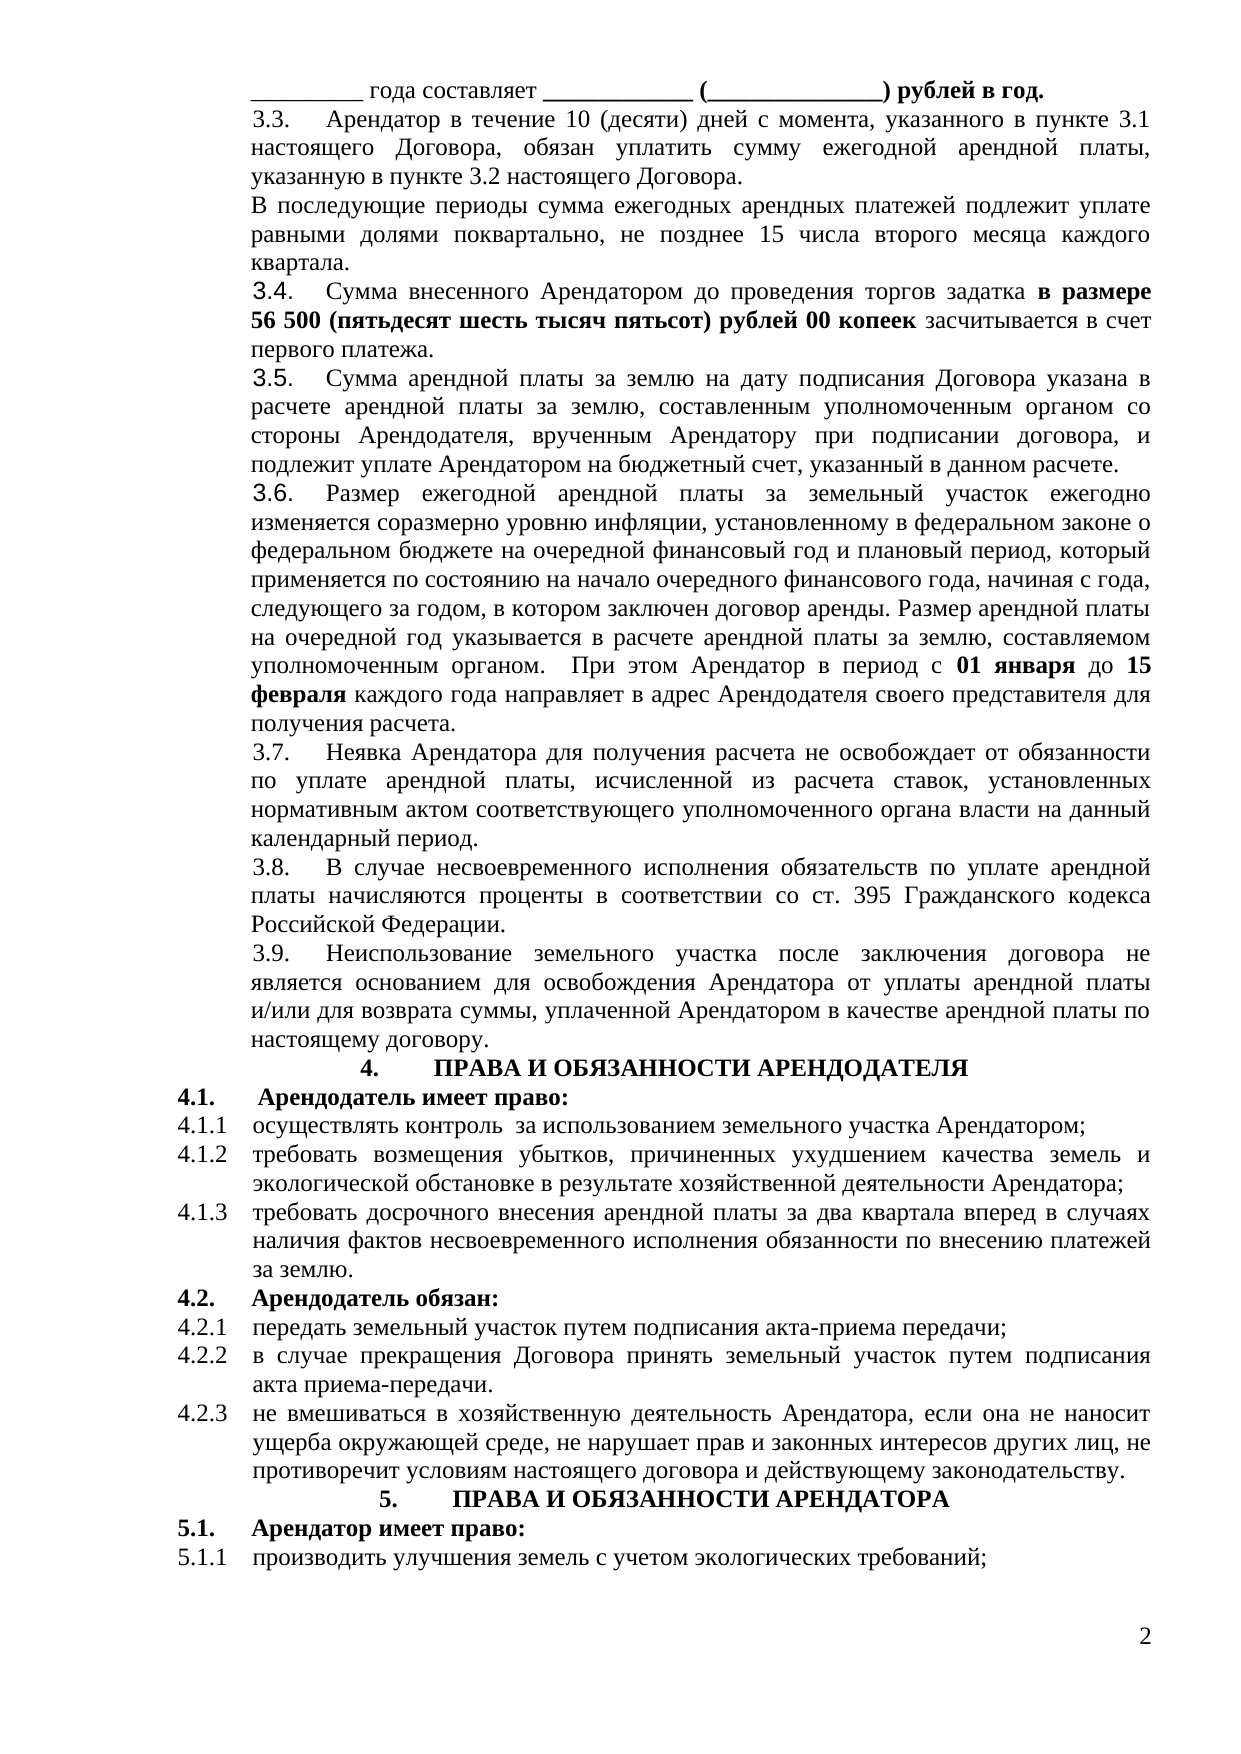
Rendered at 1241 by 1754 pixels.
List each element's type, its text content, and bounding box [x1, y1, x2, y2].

list Арендатор в течение 10 (десяти) дней с момента, указанного в пункте 3.1 настоящего Договора, обязан уплатить сумму ежегодной арендной платы, указанную в пункте 3.2 настоящего Договора. [177, 104, 1152, 190]
list не вмешиваться в хозяйственную деятельность Арендатора, если она не наносит ущерба окружающей среде, не нарушает прав и законных интересов других лиц, не противоречит условиям настоящего договора и действующему законодательству. [177, 1398, 1152, 1484]
list _________ года составляет ____________ (______________) рублей в год. [177, 75, 1152, 104]
list ПРАВА И ОБЯЗАННОСТИ АРЕНДАТОРА [177, 1484, 1152, 1513]
list Сумма внесенного Арендатором до проведения торгов задатка в размере 56 500 (пятьдесят шесть тысяч пятьсот) рублей 00 копеек засчитывается в счет первого платежа. [177, 276, 1152, 363]
list Размер ежегодной арендной платы за земельный участок ежегодно изменяется соразмерно уровню инфляции, установленному в федеральном законе о федеральном бюджете на очередной финансовый год и плановый период, который применяется по состоянию на начало очередного финансового года, начиная с года, следующего за годом, в котором заключен договор аренды. Размер арендной платы на очередной год указывается в расчете арендной платы за землю, составляемом уполномоченным органом. При этом Арендатор в период с 01 января до 15 февраля каждого года направляет в адрес Арендодателя своего представителя для получения расчета. [177, 478, 1152, 737]
text 4.2. Арендодатель обязан: [177, 1283, 1152, 1312]
text В последующие периоды сумма ежегодных арендных платежей подлежит уплате равными долями поквартально, не позднее 15 числа второго месяца каждого квартала. [251, 190, 1152, 276]
list ПРАВА И ОБЯЗАННОСТИ АРЕНДОДАТЕЛЯ [177, 1053, 1152, 1082]
list Неявка Арендатора для получения расчета не освобождает от обязанности по уплате арендной платы, исчисленной из расчета ставок, установленных нормативным актом соответствующего уполномоченного органа власти на данный календарный период. [177, 737, 1152, 852]
list требовать досрочного внесения арендной платы за два квартала вперед в случаях наличия фактов несвоевременного исполнения обязанности по внесению платежей за землю. [177, 1197, 1152, 1283]
list осуществлять контроль за использованием земельного участка Арендатором; [177, 1110, 1152, 1139]
list требовать возмещения убытков, причиненных ухудшением качества земель и экологической обстановке в результате хозяйственной деятельности Арендатора; [177, 1139, 1152, 1197]
list производить улучшения земель с учетом экологических требований; [177, 1542, 1152, 1570]
list передать земельный участок путем подписания акта-приема передачи; [177, 1312, 1152, 1340]
list В случае несвоевременного исполнения обязательств по уплате арендной платы начисляются проценты в соответствии со ст. 395 Гражданского кодекса Российской Федерации. [177, 852, 1152, 938]
text 5.1. Арендатор имеет право: [177, 1513, 1152, 1542]
text 4.1. Арендодатель имеет право: [177, 1082, 1152, 1110]
list Неиспользование земельного участка после заключения договора не является основанием для освобождения Арендатора от уплаты арендной платы и/или для возврата суммы, уплаченной Арендатором в качестве арендной платы по настоящему договору. [177, 938, 1152, 1053]
list Сумма арендной платы за землю на дату подписания Договора указана в расчете арендной платы за землю, составленным уполномоченным органом со стороны Арендодателя, врученным Арендатору при подписании договора, и подлежит уплате Арендатором на бюджетный счет, указанный в данном расчете. [177, 363, 1152, 478]
list в случае прекращения Договора принять земельный участок путем подписания акта приема-передачи. [177, 1340, 1152, 1398]
